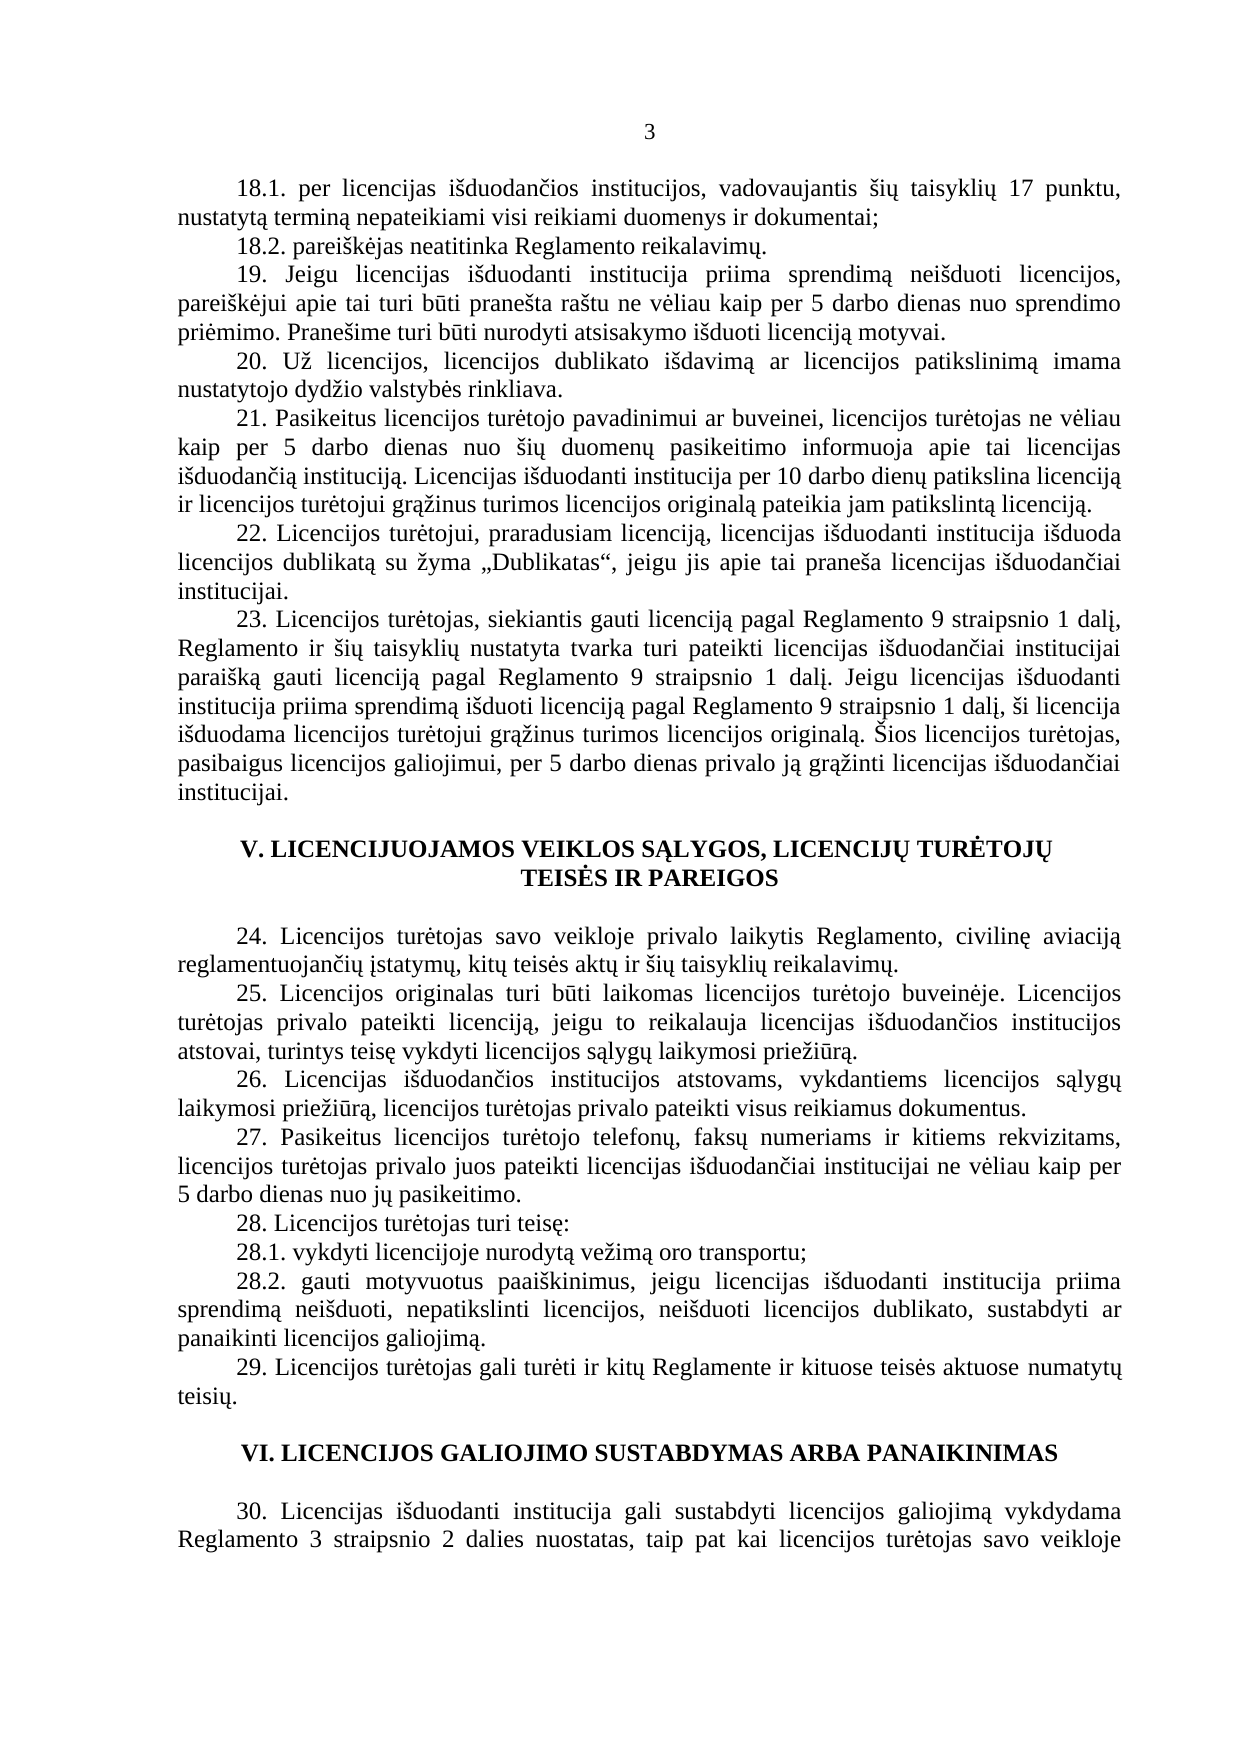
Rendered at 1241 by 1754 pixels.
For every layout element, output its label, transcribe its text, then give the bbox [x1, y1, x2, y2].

text TEISĖS IR PAREIGOS [177, 863, 1122, 892]
text 18.1. per licencijas išduodančios institucijos, vadovaujantis šių taisyklių 17 punktu, nustatytą terminą nepateikiami visi reikiami duomenys ir dokumentai; [177, 173, 1122, 231]
text VI. LICENCIJOS GALIOJIMO SUSTABDYMAS ARBA PANAIKINIMAS [177, 1438, 1122, 1467]
text 26. Licencijas išduodančios institucijos atstovams, vykdantiems licencijos sąlygų laikymosi priežiūrą, licencijos turėtojas privalo pateikti visus reikiamus dokumentus. [177, 1064, 1122, 1122]
text 23. Licencijos turėtojas, siekiantis gauti licenciją pagal Reglamento 9 straipsnio 1 dalį, Reglamento ir šių taisyklių nustatyta tvarka turi pateikti licencijas išduodančiai institucijai paraišką gauti licenciją pagal Reglamento 9 straipsnio 1 dalį. Jeigu licencijas išduodanti institucija priima sprendimą išduoti licenciją pagal Reglamento 9 straipsnio 1 dalį, ši licencija išduodama licencijos turėtojui grąžinus turimos licencijos originalą. Šios licencijos turėtojas, pasibaigus licencijos galiojimui, per 5 darbo dienas privalo ją grąžinti licencijas išduodančiai institucijai. [177, 604, 1122, 806]
text V. LICENCIJUOJAMOS VEIKLOS SĄLYGOS, LICENCIJŲ TURĖTOJŲ [177, 834, 1122, 863]
text 28. Licencijos turėtojas turi teisę: [177, 1208, 1122, 1237]
text 21. Pasikeitus licencijos turėtojo pavadinimui ar buveinei, licencijos turėtojas ne vėliau kaip per 5 darbo dienas nuo šių duomenų pasikeitimo informuoja apie tai licencijas išduodančią instituciją. Licencijas išduodanti institucija per 10 darbo dienų patikslina licenciją ir licencijos turėtojui grąžinus turimos licencijos originalą pateikia jam patikslintą licenciją. [177, 403, 1122, 518]
text 19. Jeigu licencijas išduodanti institucija priima sprendimą neišduoti licencijos, pareiškėjui apie tai turi būti pranešta raštu ne vėliau kaip per 5 darbo dienas nuo sprendimo priėmimo. Pranešime turi būti nurodyti atsisakymo išduoti licenciją motyvai. [177, 259, 1122, 346]
text 20. Už licencijos, licencijos dublikato išdavimą ar licencijos patikslinimą imama nustatytojo dydžio valstybės rinkliava. [177, 346, 1122, 403]
text 27. Pasikeitus licencijos turėtojo telefonų, faksų numeriams ir kitiems rekvizitams, licencijos turėtojas privalo juos pateikti licencijas išduodančiai institucijai ne vėliau kaip per 5 darbo dienas nuo jų pasikeitimo. [177, 1122, 1122, 1208]
text 28.1. vykdyti licencijoje nurodytą vežimą oro transportu; [177, 1237, 1122, 1266]
text 24. Licencijos turėtojas savo veikloje privalo laikytis Reglamento, civilinę aviaciją reglamentuojančių įstatymų, kitų teisės aktų ir šių taisyklių reikalavimų. [177, 921, 1122, 978]
text 18.2. pareiškėjas neatitinka Reglamento reikalavimų. [177, 231, 1122, 259]
text 30. Licencijas išduodanti institucija gali sustabdyti licencijos galiojimą vykdydama Reglamento 3 straipsnio 2 dalies nuostatas, taip pat kai licencijos turėtojas savo veikloje [177, 1496, 1122, 1553]
text 22. Licencijos turėtojui, praradusiam licenciją, licencijas išduodanti institucija išduoda licencijos dublikatą su žyma „Dublikatas“, jeigu jis apie tai praneša licencijas išduodančiai institucijai. [177, 518, 1122, 604]
text 28.2. gauti motyvuotus paaiškinimus, jeigu licencijas išduodanti institucija priima sprendimą neišduoti, nepatikslinti licencijos, neišduoti licencijos dublikato, sustabdyti ar panaikinti licencijos galiojimą. [177, 1266, 1122, 1352]
text 29. Licencijos turėtojas gali turėti ir kitų Reglamente ir kituose teisės aktuose numatytų teisių. [177, 1352, 1122, 1409]
text 25. Licencijos originalas turi būti laikomas licencijos turėtojo buveinėje. Licencijos turėtojas privalo pateikti licenciją, jeigu to reikalauja licencijas išduodančios institucijos atstovai, turintys teisę vykdyti licencijos sąlygų laikymosi priežiūrą. [177, 978, 1122, 1064]
